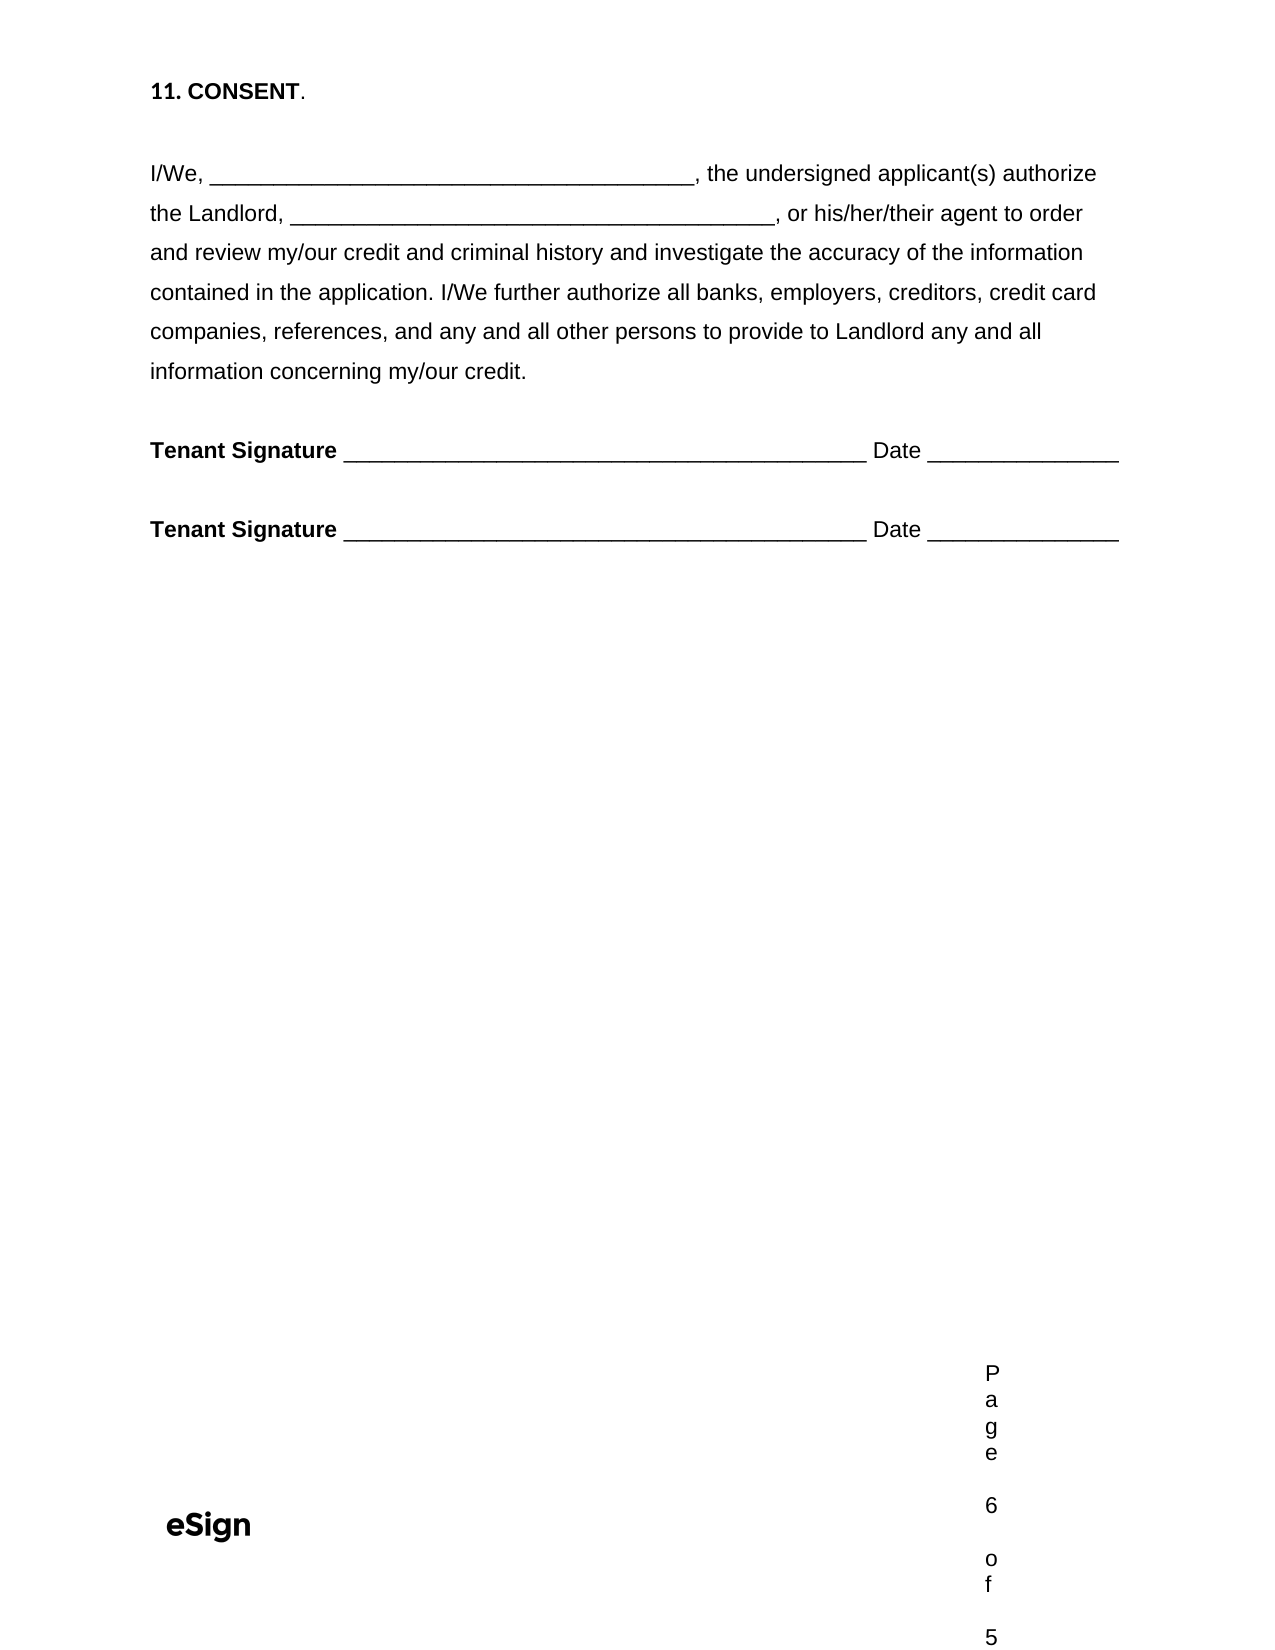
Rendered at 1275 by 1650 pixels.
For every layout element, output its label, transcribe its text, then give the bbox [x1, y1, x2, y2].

list CONSENT. [150, 75, 1125, 106]
text I/We, ______________________________________, the undersigned applicant(s) authorize the Landlord, ______________________________________, or his/her/their agent to order and review my/our credit and criminal history and investigate the accuracy of the information contained in the application. I/We further authorize all banks, employers, creditors, credit card companies, references, and any and all other persons to provide to Landlord any and all information concerning my/our credit. [150, 160, 1125, 384]
text Tenant Signature _________________________________________ Date _______________ [150, 437, 1125, 463]
text Tenant Signature _________________________________________ Date _______________ [150, 516, 1125, 542]
